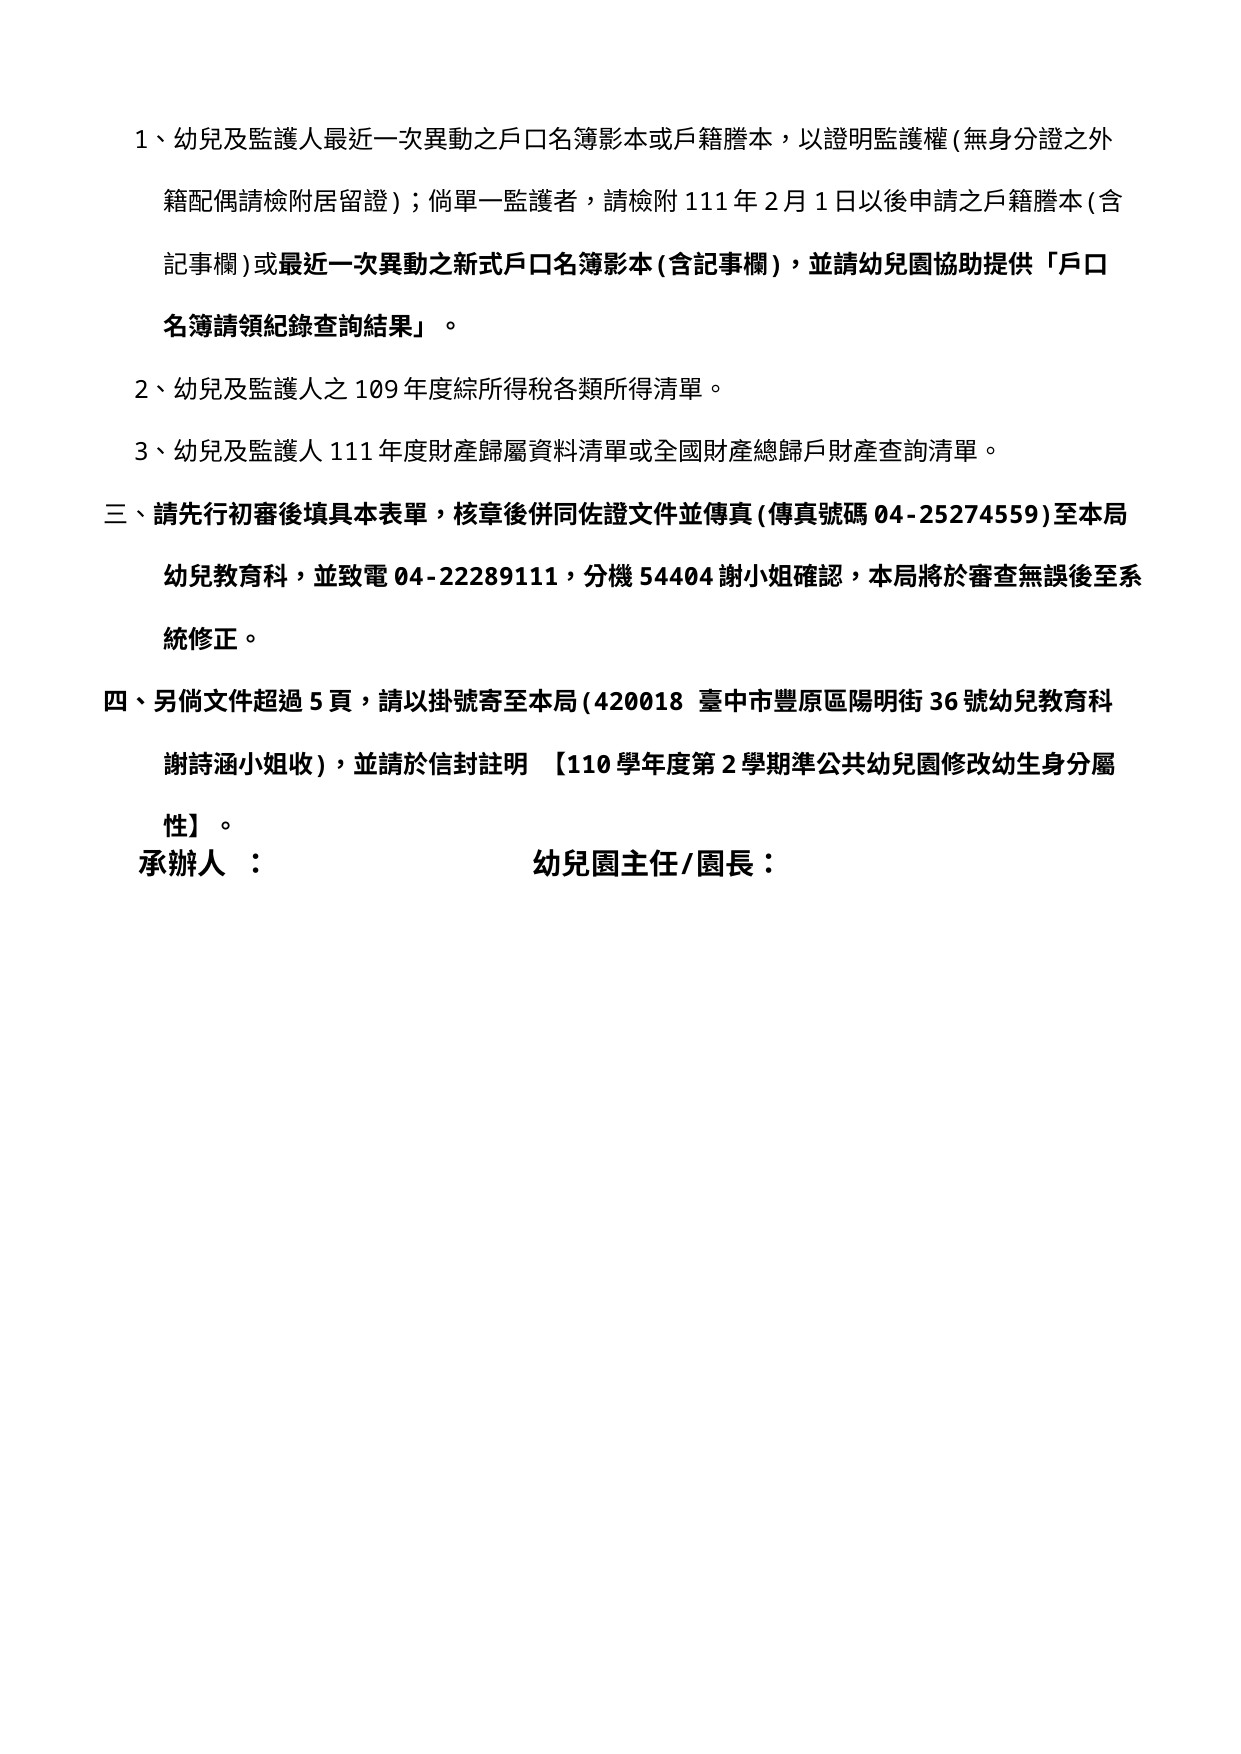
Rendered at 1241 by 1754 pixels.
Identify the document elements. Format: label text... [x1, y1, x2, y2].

text 記事欄)或最近一次異動之新式戶口名簿影本(含記事欄)，並請幼兒園協助提供「戶口 [89, 221, 1152, 283]
text 籍配偶請檢附居留證)；倘單一監護者，請檢附111年2月1日以後申請之戶籍謄本(含 [89, 158, 1152, 221]
text 1、幼兒及監護人最近一次異動之戶口名簿影本或戶籍謄本，以證明監護權(無身分證之外 [89, 96, 1152, 158]
text 幼兒教育科，並致電04-22289111，分機54404謝小姐確認，本局將於審查無誤後至系 [89, 533, 1152, 596]
text 三、請先行初審後填具本表單，核章後併同佐證文件並傳真(傳真號碼04-25274559)至本局 [89, 471, 1152, 533]
text 謝詩涵小姐收)，並請於信封註明 【110學年度第2學期準公共幼兒園修改幼生身分屬 [89, 721, 1152, 783]
text 2、幼兒及監護人之109年度綜所得稅各類所得清單。 [89, 346, 1152, 408]
text 承辦人 ： 幼兒園主任/園長： [139, 846, 1152, 881]
text 性】。 [89, 783, 1152, 846]
text 3、幼兒及監護人111年度財產歸屬資料清單或全國財產總歸戶財產查詢清單。 [89, 408, 1152, 471]
text 統修正。 [89, 596, 1152, 658]
text 名簿請領紀錄查詢結果」。 [89, 283, 1152, 346]
text 四、另倘文件超過5頁，請以掛號寄至本局(420018 臺中市豐原區陽明街36號幼兒教育科 [89, 658, 1152, 721]
